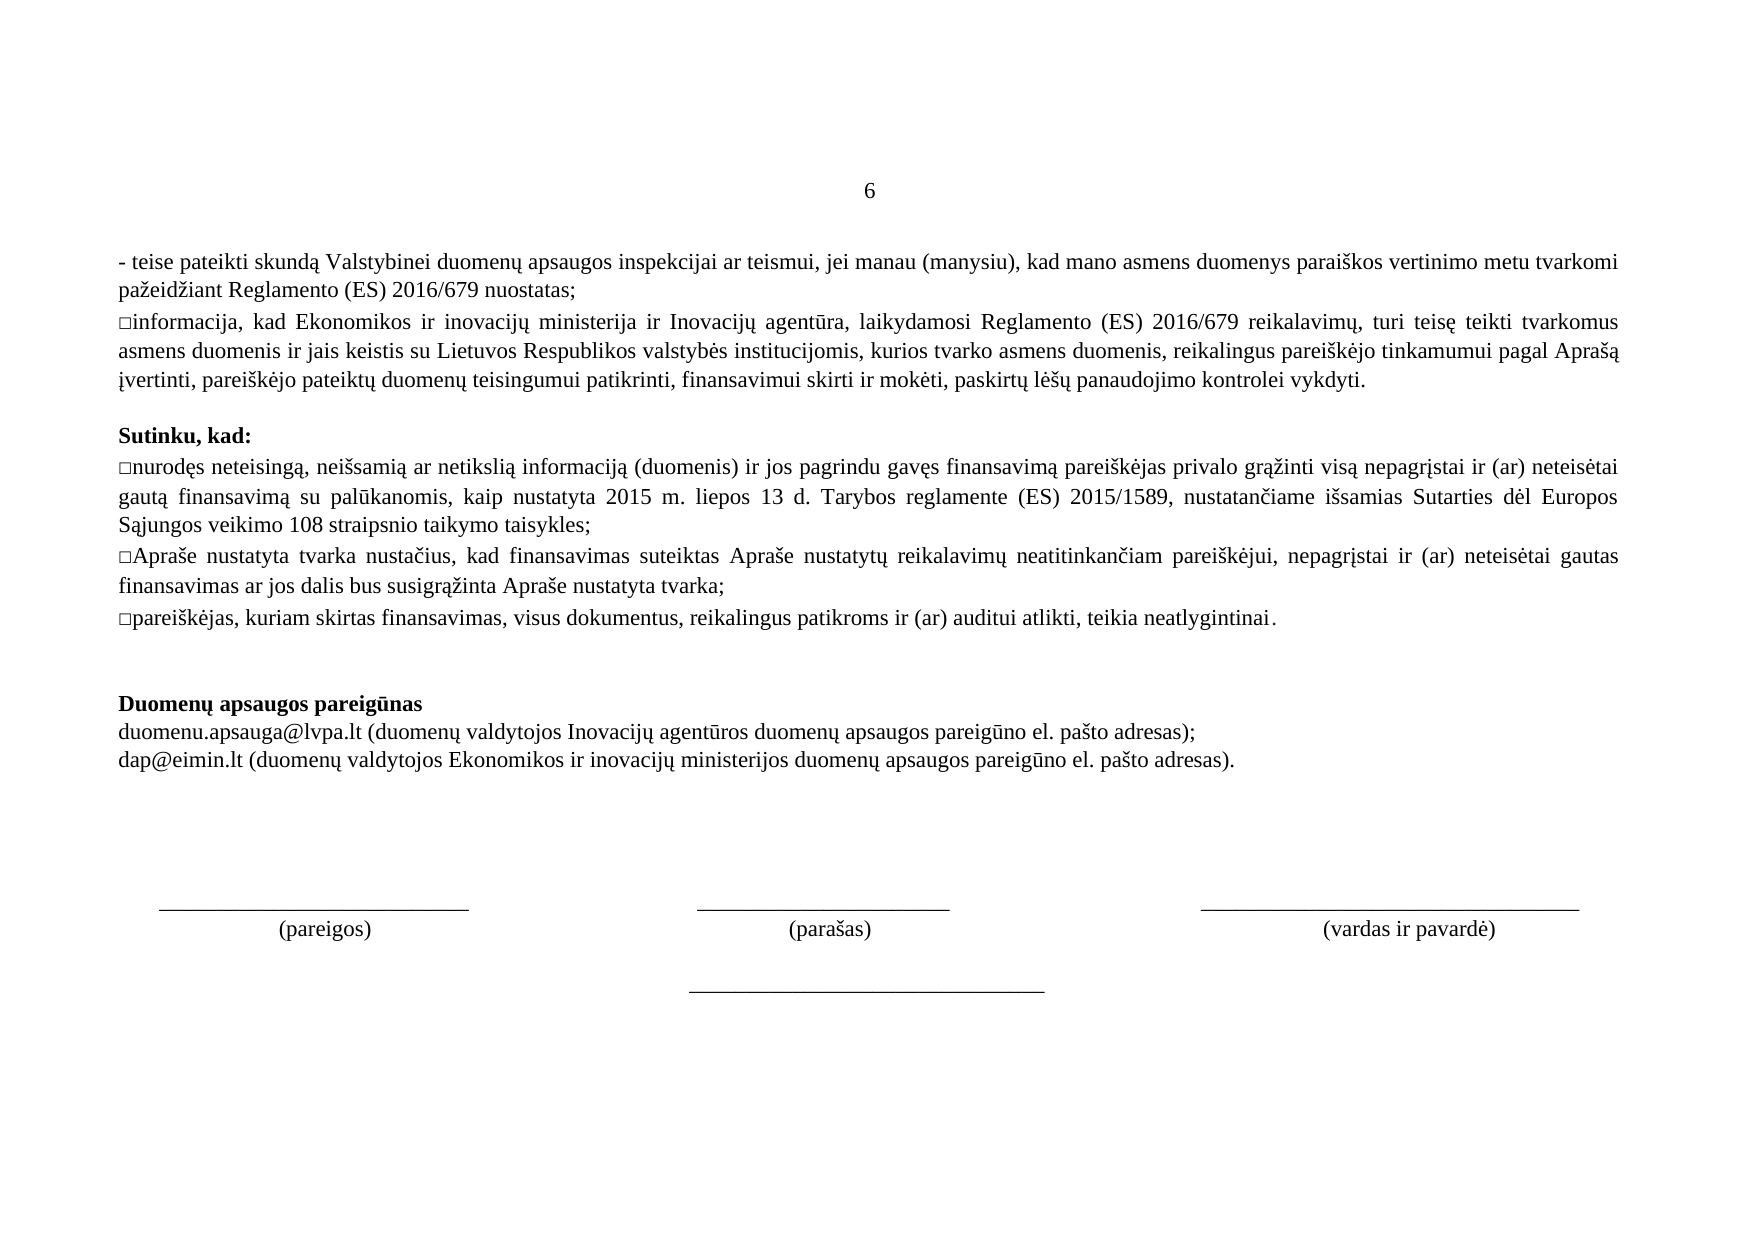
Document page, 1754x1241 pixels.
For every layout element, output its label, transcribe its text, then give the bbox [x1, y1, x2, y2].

text - teise pateikti skundą Valstybinei duomenų apsaugos inspekcijai ar teismui, jei manau (manysiu), kad mano asmens duomenys paraiškos vertinimo metu tvarkomi pažeidžiant Reglamento (ES) 2016/679 nuostatas; [118, 248, 1621, 303]
text ☐Apraše nustatyta tvarka nustačius, kad finansavimas suteiktas Apraše nustatytų reikalavimų neatitinkančiam pareiškėjui, nepagrįstai ir (ar) neteisėtai gautas finansavimas ar jos dalis bus susigrąžinta Apraše nustatyta tvarka; [118, 539, 1621, 599]
text _______________________________ [118, 969, 1621, 995]
text ___________________________ ______________________ _________________________________ [118, 887, 1621, 913]
text duomenu.apsauga@lvpa.lt (duomenų valdytojos Inovacijų agentūros duomenų apsaugos pareigūno el. pašto adresas); [118, 718, 1621, 745]
text (pareigos) (parašas) (vardas ir pavardė) [118, 915, 1621, 941]
text ☐informacija, kad Ekonomikos ir inovacijų ministerija ir Inovacijų agentūra, laikydamosi Reglamento (ES) 2016/679 reikalavimų, turi teisę teikti tvarkomus asmens duomenis ir jais keistis su Lietuvos Respublikos valstybės institucijomis, kurios tvarko asmens duomenis, reikalingus pareiškėjo tinkamumui pagal Aprašą įvertinti, pareiškėjo pateiktų duomenų teisingumui patikrinti, finansavimui skirti ir mokėti, paskirtų lėšų panaudojimo kontrolei vykdyti. [118, 304, 1621, 392]
text ☐pareiškėjas, kuriam skirtas finansavimas, visus dokumentus, reikalingus patikroms ir (ar) auditui atlikti, teikia neatlygintinai. [118, 601, 1621, 632]
text ☐nurodęs neteisingą, neišsamią ar netikslią informaciją (duomenis) ir jos pagrindu gavęs finansavimą pareiškėjas privalo grąžinti visą nepagrįstai ir (ar) neteisėtai gautą finansavimą su palūkanomis, kaip nustatyta 2015 m. liepos 13 d. Tarybos reglamente (ES) 2015/1589, nustatančiame išsamias Sutarties dėl Europos Sąjungos veikimo 108 straipsnio taikymo taisykles; [118, 450, 1621, 538]
text Duomenų apsaugos pareigūnas [118, 690, 1621, 717]
text dap@eimin.lt (duomenų valdytojos Ekonomikos ir inovacijų ministerijos duomenų apsaugos pareigūno el. pašto adresas). [118, 746, 1621, 773]
text Sutinku, kad: [118, 422, 1621, 448]
